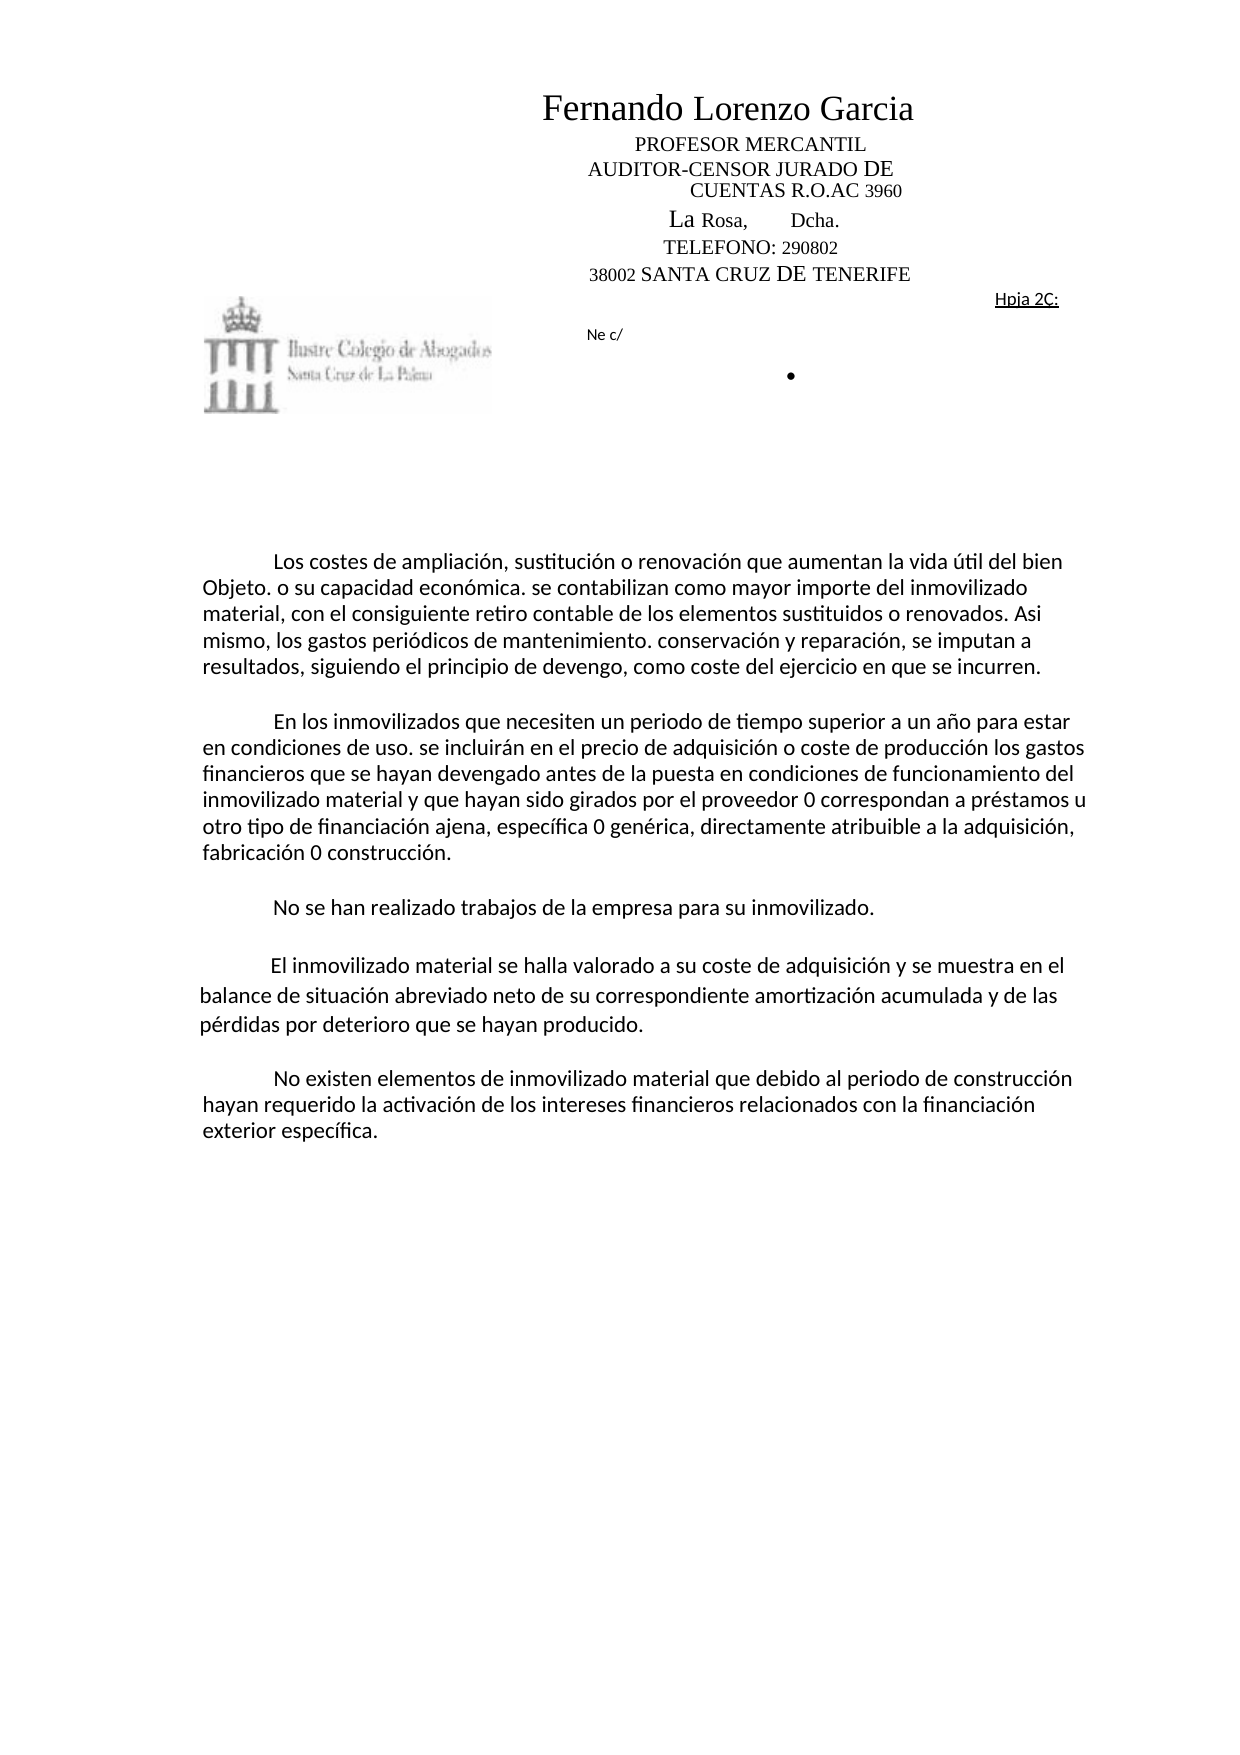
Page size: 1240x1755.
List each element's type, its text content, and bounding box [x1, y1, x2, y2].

text Ne c/ [492, 325, 780, 344]
text Los costes de ampliación, sustitución o renovación que aumentan la vida útil del bien Objeto. o su capacidad económica. se contabilizan como mayor importe del inmovilizado material, con el consiguiente retiro contable de los elementos sustituidos o renovados. Asi mismo, los gastos periódicos de mantenimiento. conservación y reparación, se imputan a resultados, siguiendo el principio de devengo, como coste del ejercicio en que se incurren. [202, 548, 1090, 680]
text No existen elementos de inmovilizado material que debido al periodo de construcción hayan requerido la activación de los intereses financieros relacionados con la financiación exterior específica. [202, 1065, 1090, 1144]
text El inmovilizado material se halla valorado a su coste de adquisición y se muestra en el balance de situación abreviado neto de su correspondiente amortización acumulada y de las pérdidas por deterioro que se hayan producido. [199, 952, 1089, 1038]
text En los inmovilizados que necesiten un periodo de tiempo superior a un año para estar en condiciones de uso. se incluirán en el precio de adquisición o coste de producción los gastos financieros que se hayan devengado antes de la puesta en condiciones de funcionamiento del inmovilizado material y que hayan sido girados por el proveedor 0 correspondan a préstamos u otro tipo de financiación ajena, específica 0 genérica, directamente atribuible a la adquisición, fabricación 0 construcción. [202, 708, 1090, 866]
text Hpja 2Ç: [199, 287, 1059, 309]
text • [492, 362, 1011, 388]
text No se han realizado trabajos de la empresa para su inmovilizado. [273, 894, 1090, 920]
